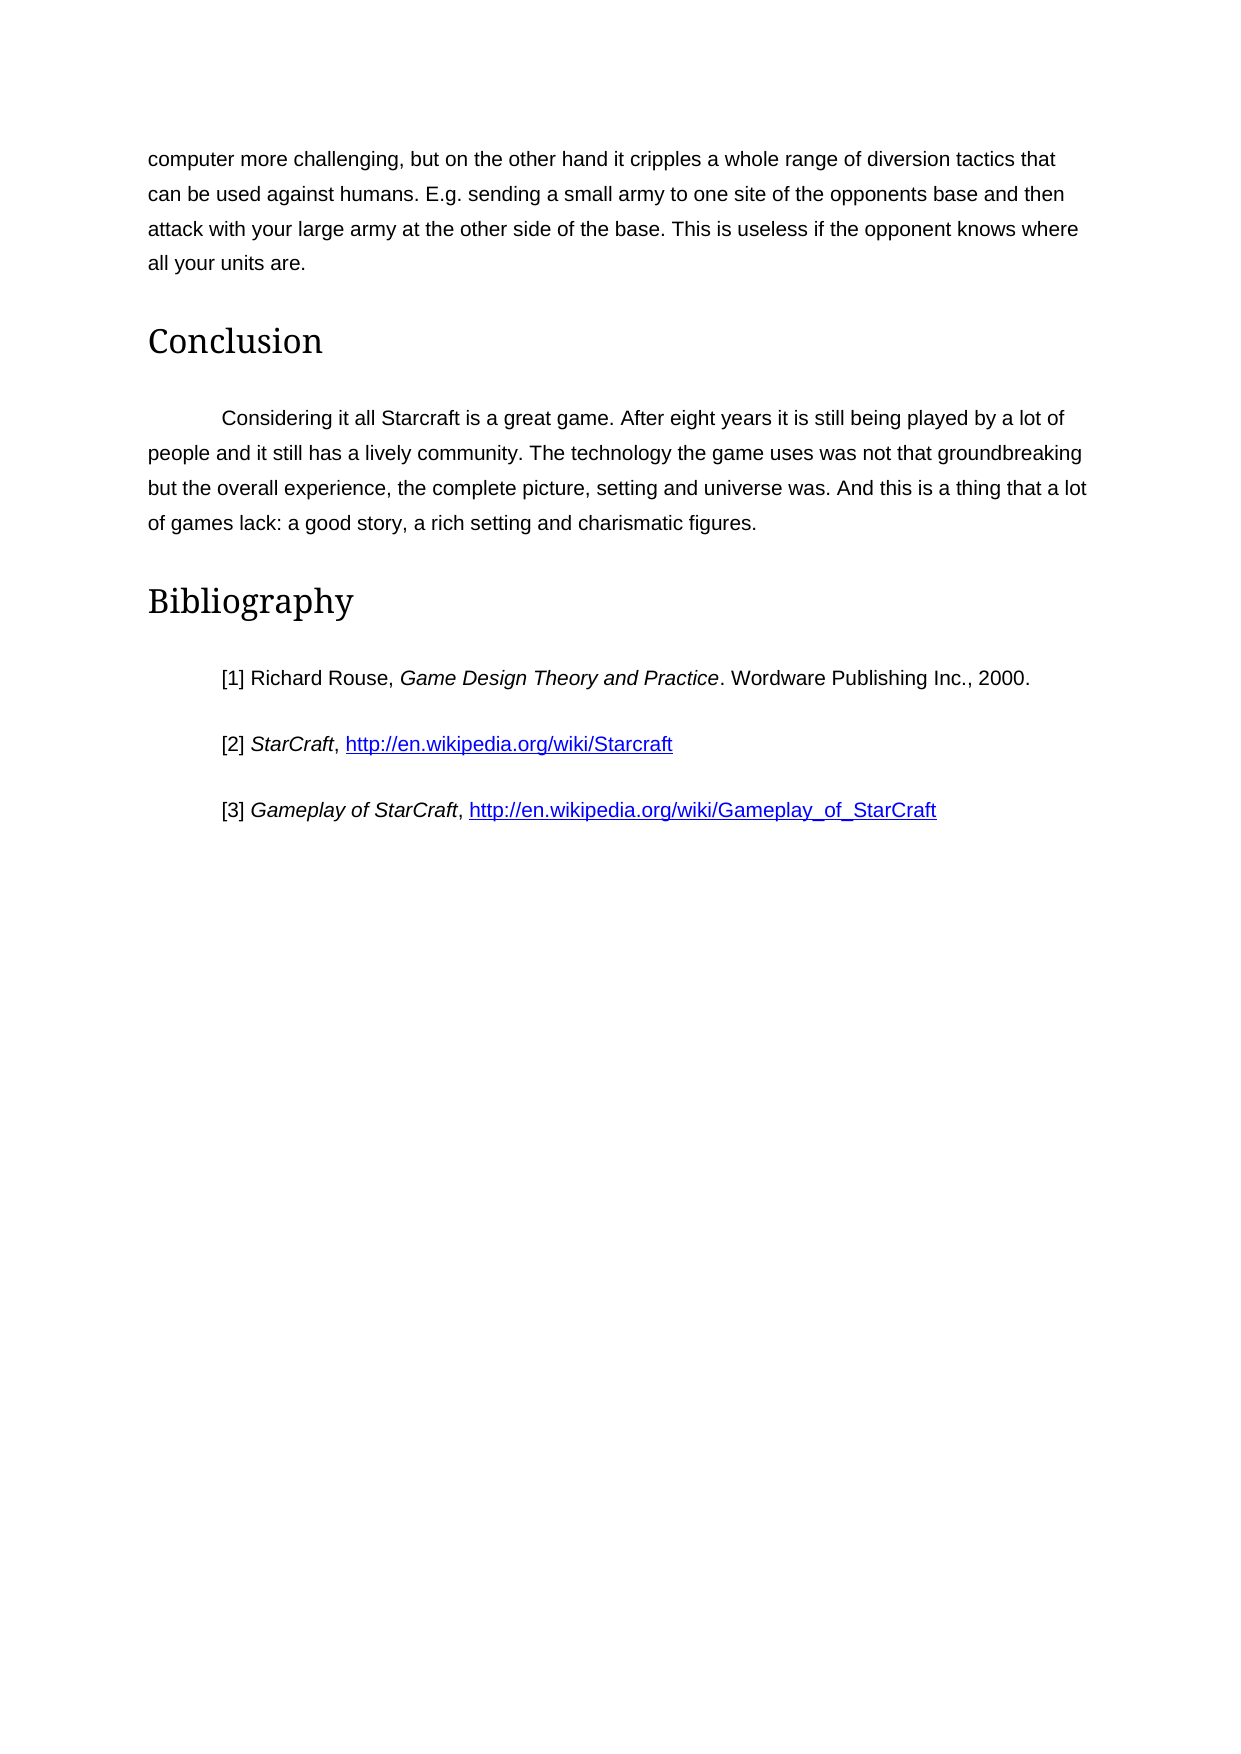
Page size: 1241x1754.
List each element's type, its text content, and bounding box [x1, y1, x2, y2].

text [2] StarCraft, http://en.wikipedia.org/wiki/Starcraft [148, 732, 1092, 756]
text [3] Gameplay of StarCraft, http://en.wikipedia.org/wiki/Gameplay_of_StarCraft [148, 798, 1092, 822]
text Considering it all Starcraft is a great game. After eight years it is still being played by a lot of people and it still has a lively community. The technology the game uses was not that groundbreaking but the overall experience, the complete picture, setting and universe was. And this is a thing that a lot of games lack: a good story, a rich setting and charismatic figures. [148, 407, 1092, 534]
subtitle Bibliography [148, 577, 1092, 623]
text [1] Richard Rouse, Game Design Theory and Practice. Wordware Publishing Inc., 2000. [148, 666, 1092, 689]
text computer more challenging, but on the other hand it cripples a whole range of diversion tactics that can be used against humans. E.g. sending a small army to one site of the opponents base and then attack with your large army at the other side of the base. This is useless if the opponent knows where all your units are. [148, 148, 1092, 275]
subtitle Conclusion [148, 318, 1092, 363]
